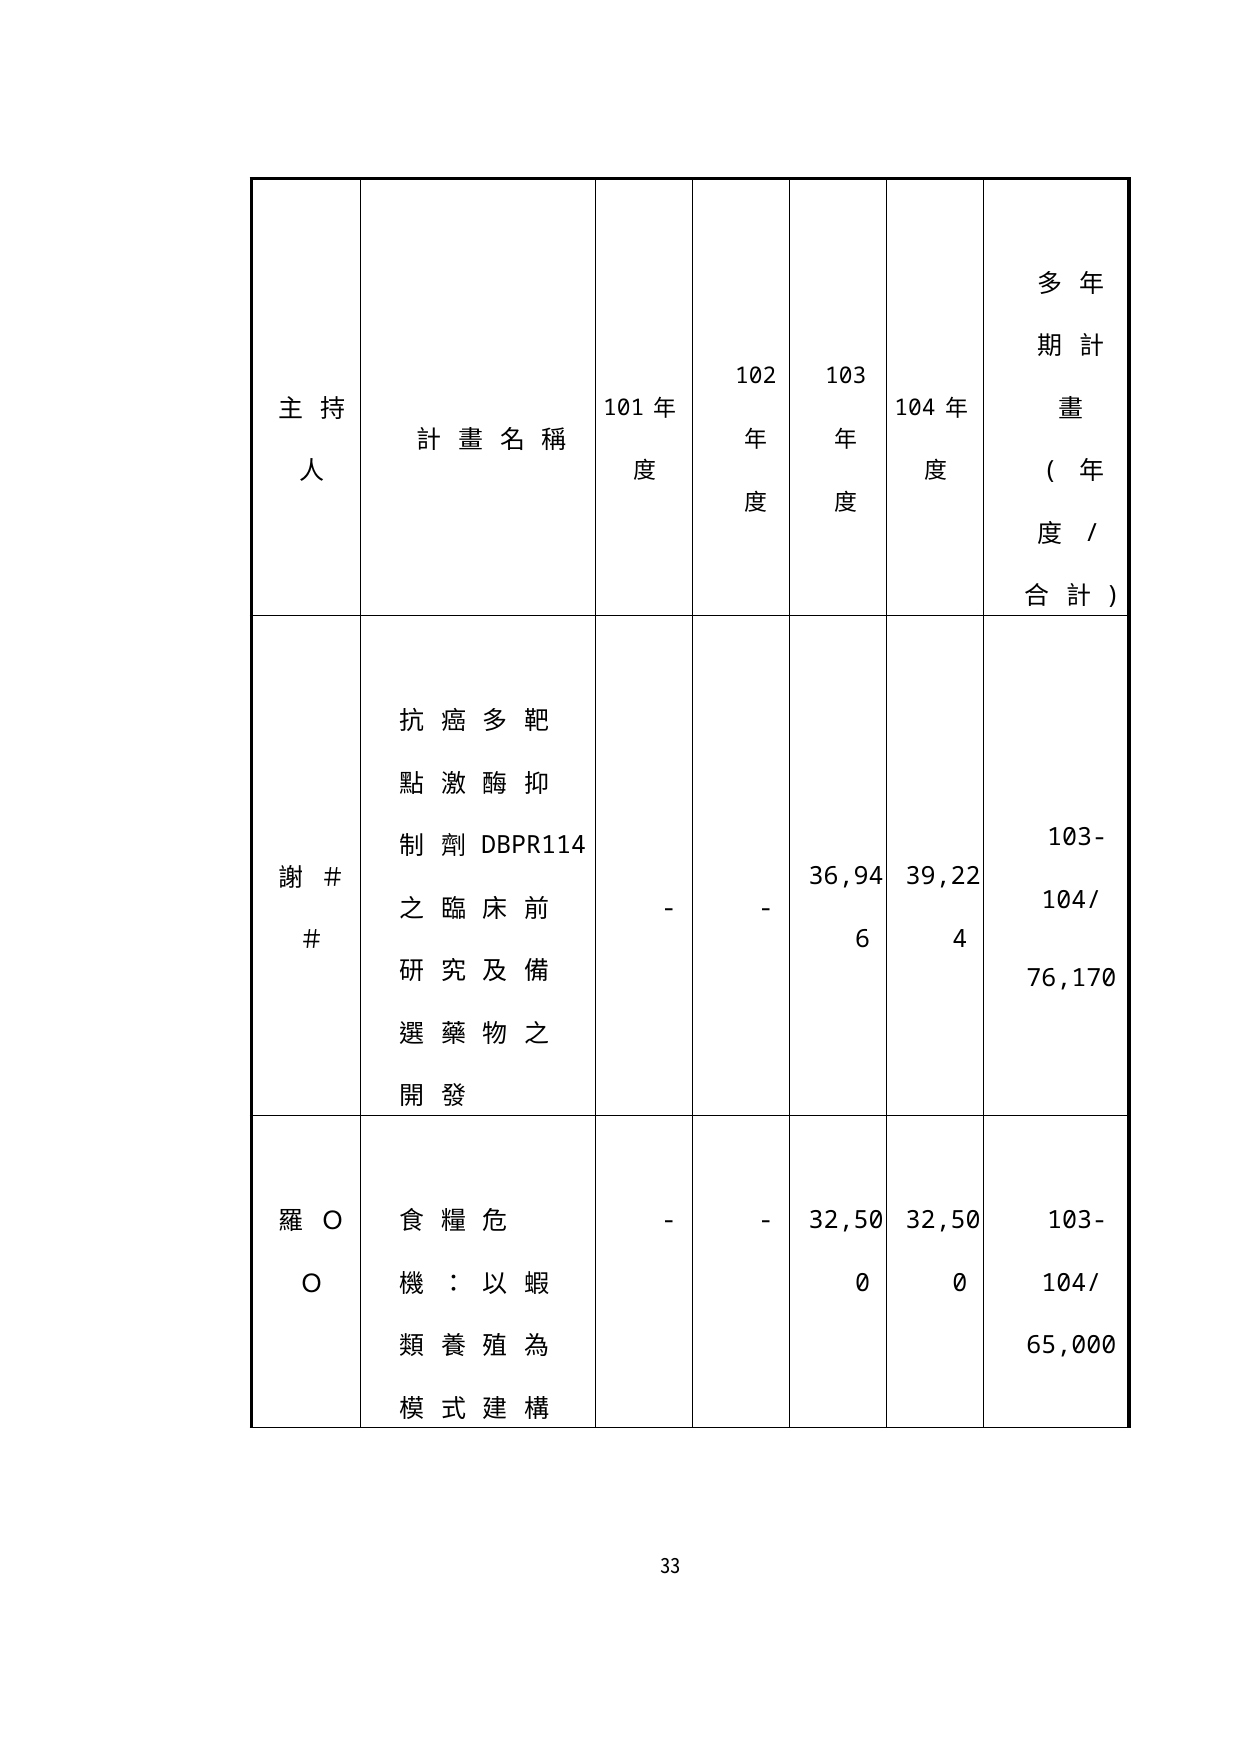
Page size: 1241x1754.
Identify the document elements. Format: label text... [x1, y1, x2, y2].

table_header 104年度 [887, 180, 983, 615]
table_cell - [693, 1116, 789, 1427]
table_cell 謝＃＃ [253, 616, 360, 1115]
table_header 102年度 [693, 180, 789, 615]
table_header 101年度 [596, 180, 692, 615]
table_cell 食糧危機：以蝦類養殖為模式建構 [361, 1116, 595, 1427]
table_cell 103-104/ 76,170 [984, 616, 1127, 1115]
table_cell 39,224 [887, 616, 983, 1115]
table_cell - [596, 616, 692, 1115]
table_cell 羅ＯＯ [253, 1116, 360, 1427]
table_header 103年度 [790, 180, 886, 615]
table_cell 36,946 [790, 616, 886, 1115]
table_cell 抗癌多靶點激酶抑制劑DBPR114之臨床前研究及備選藥物之開發 [361, 616, 595, 1115]
table_header 多年期計畫 (年度/合計) [984, 180, 1127, 615]
table_cell 32,500 [790, 1116, 886, 1427]
table_cell - [693, 616, 789, 1115]
table_header 計畫名稱 [361, 180, 595, 615]
table_cell 103-104/ 65,000 [984, 1116, 1127, 1427]
table_header 主持人 [253, 180, 360, 615]
table_cell 32,500 [887, 1116, 983, 1427]
table_cell - [596, 1116, 692, 1427]
